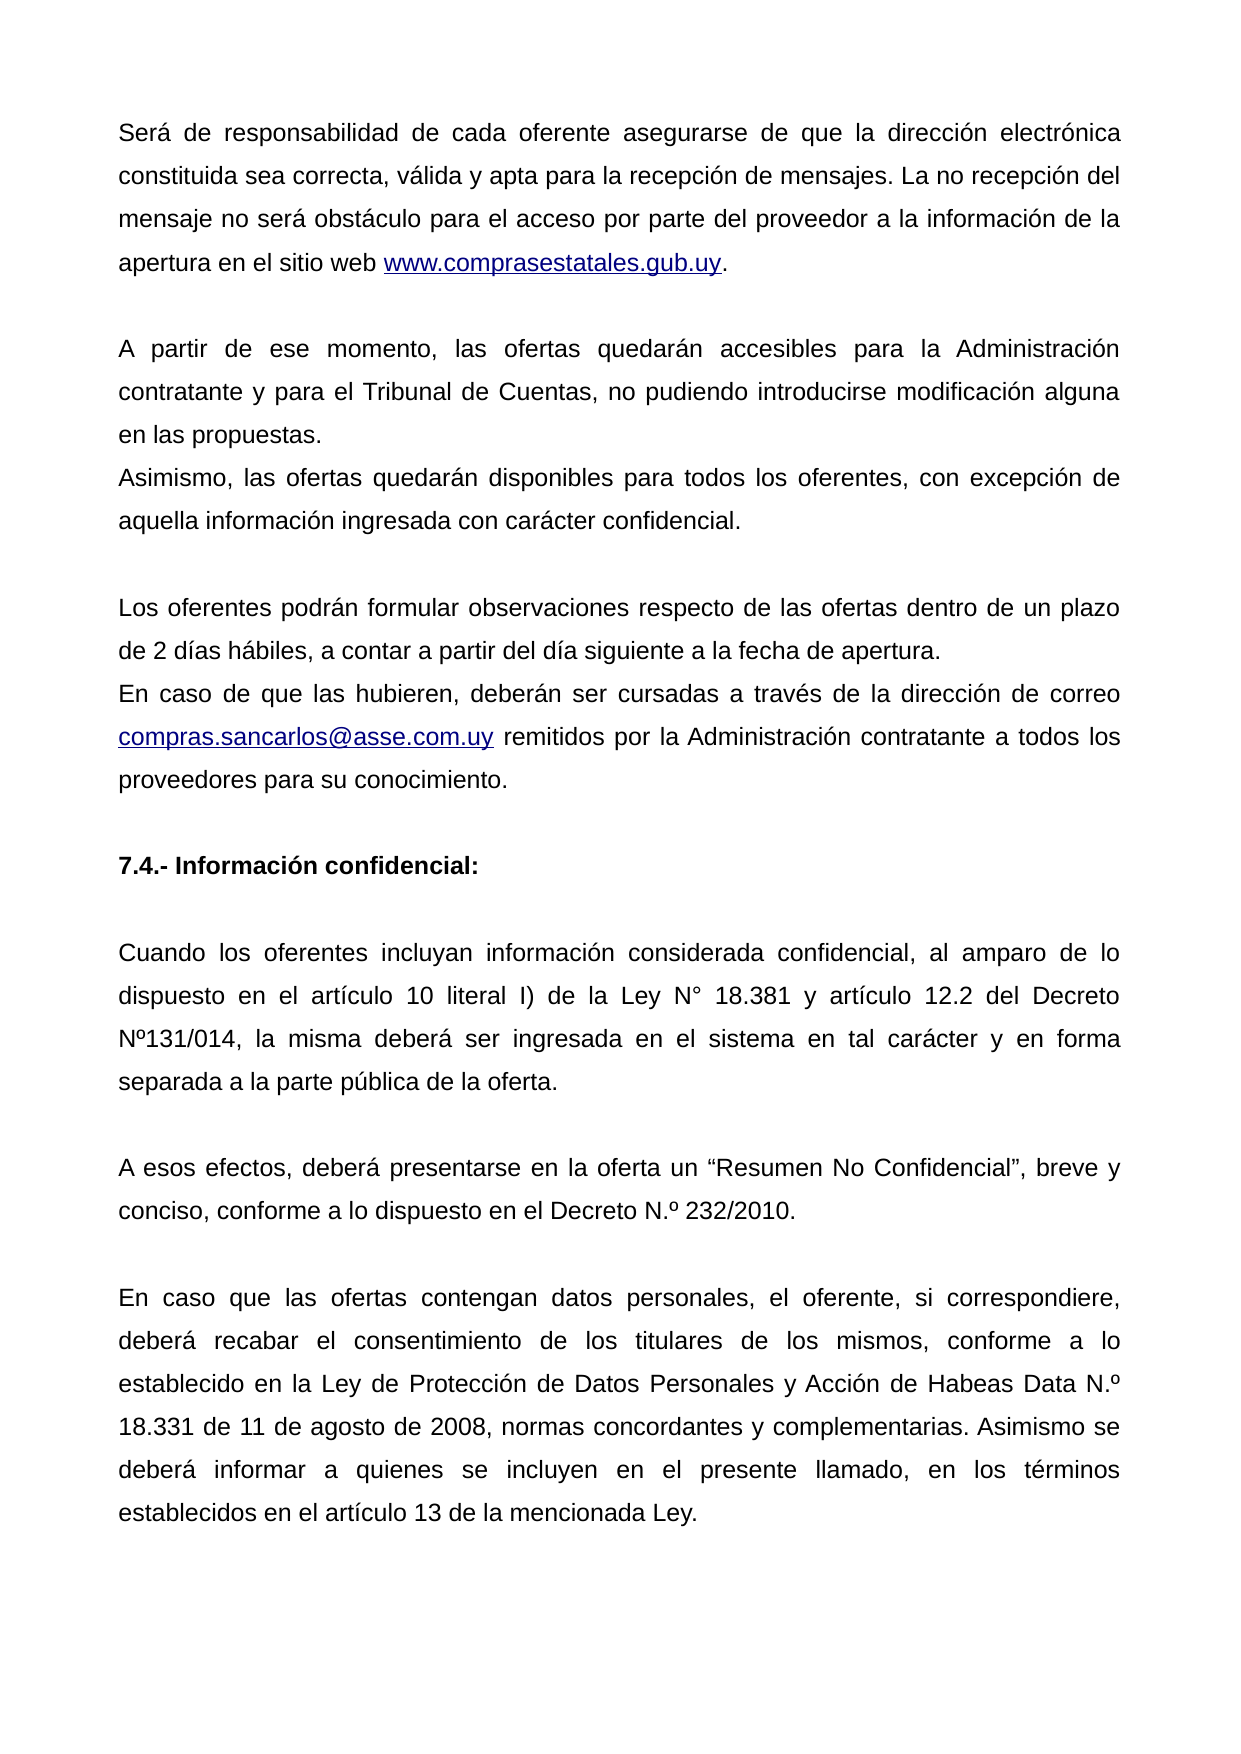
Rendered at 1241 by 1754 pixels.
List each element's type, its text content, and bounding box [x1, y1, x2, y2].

text En caso que las ofertas contengan datos personales, el oferente, si correspondiere, deberá recabar el consentimiento de los titulares de los mismos, conforme a lo establecido en la Ley de Protección de Datos Personales y Acción de Habeas Data N.º 18.331 de 11 de agosto de 2008, normas concordantes y complementarias. Asimismo se deberá informar a quienes se incluyen en el presente llamado, en los términos establecidos en el artículo 13 de la mencionada Ley. [118, 1282, 1122, 1527]
text Los oferentes podrán formular observaciones respecto de las ofertas dentro de un plazo de 2 días hábiles, a contar a partir del día siguiente a la fecha de apertura. [118, 592, 1122, 664]
text Cuando los oferentes incluyan información considerada confidencial, al amparo de lo dispuesto en el artículo 10 literal I) de la Ley N° 18.381 y artículo 12.2 del Decreto Nº131/014, la misma deberá ser ingresada en el sistema en tal carácter y en forma separada a la parte pública de la oferta. [118, 937, 1122, 1096]
text A partir de ese momento, las ofertas quedarán accesibles para la Administración contratante y para el Tribunal de Cuentas, no pudiendo introducirse modificación alguna en las propuestas. [118, 334, 1122, 449]
text A esos efectos, deberá presentarse en la oferta un “Resumen No Confidencial”, breve y conciso, conforme a lo dispuesto en el Decreto N.º 232/2010. [118, 1153, 1122, 1225]
text En caso de que las hubieren, deberán ser cursadas a través de la dirección de correo compras.sancarlos@asse.com.uy remitidos por la Administración contratante a todos los proveedores para su conocimiento. [118, 679, 1122, 794]
text Asimismo, las ofertas quedarán disponibles para todos los oferentes, con excepción de aquella información ingresada con carácter confidencial. [118, 463, 1122, 535]
text Será de responsabilidad de cada oferente asegurarse de que la dirección electrónica constituida sea correcta, válida y apta para la recepción de mensajes. La no recepción del mensaje no será obstáculo para el acceso por parte del proveedor a la información de la apertura en el sitio web www.comprasestatales.gub.uy. [118, 118, 1122, 276]
text 7.4.- Información confidencial: [118, 851, 1122, 880]
